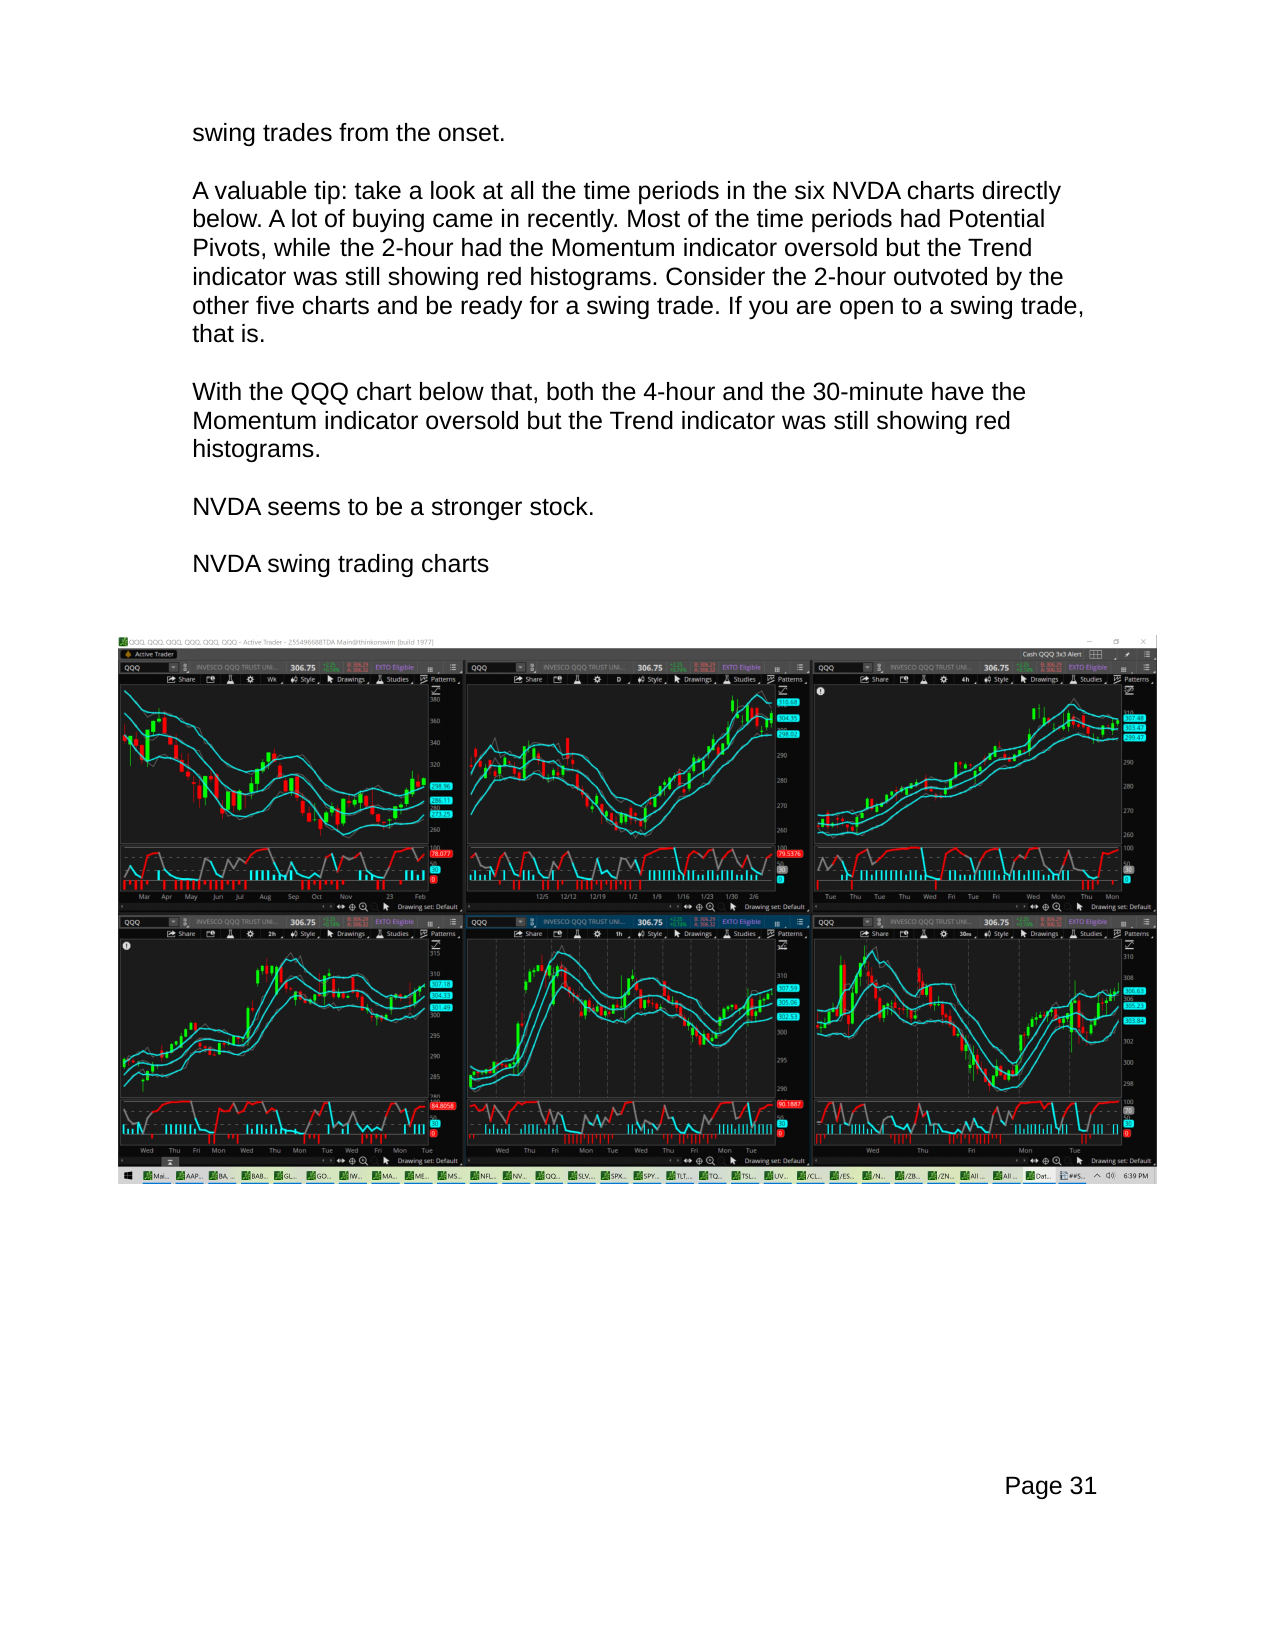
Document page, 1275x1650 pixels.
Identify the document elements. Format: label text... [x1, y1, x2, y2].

text Page 31 [118, 1471, 1157, 1499]
text NVDA seems to be a stronger stock. [118, 492, 1157, 521]
picture [118, 635, 1157, 1184]
text NVDA swing trading charts [118, 549, 1157, 578]
text A valuable tip: take a look at all the time periods in the six NVDA charts directly below. A lot of buying came in recently. Most of the time periods had Potential Pivots, while the 2-hour had the Momentum indicator oversold but the Trend indicator was still showing red histograms. Consider the 2-hour outvoted by the other five charts and be ready for a swing trade. If you are open to a swing trade, that is. [118, 147, 1157, 348]
text swing trades from the onset. [118, 118, 1157, 147]
text With the QQQ chart below that, both the 4-hour and the 30-minute have the Momentum indicator oversold but the Trend indicator was still showing red histograms. [118, 377, 1157, 463]
